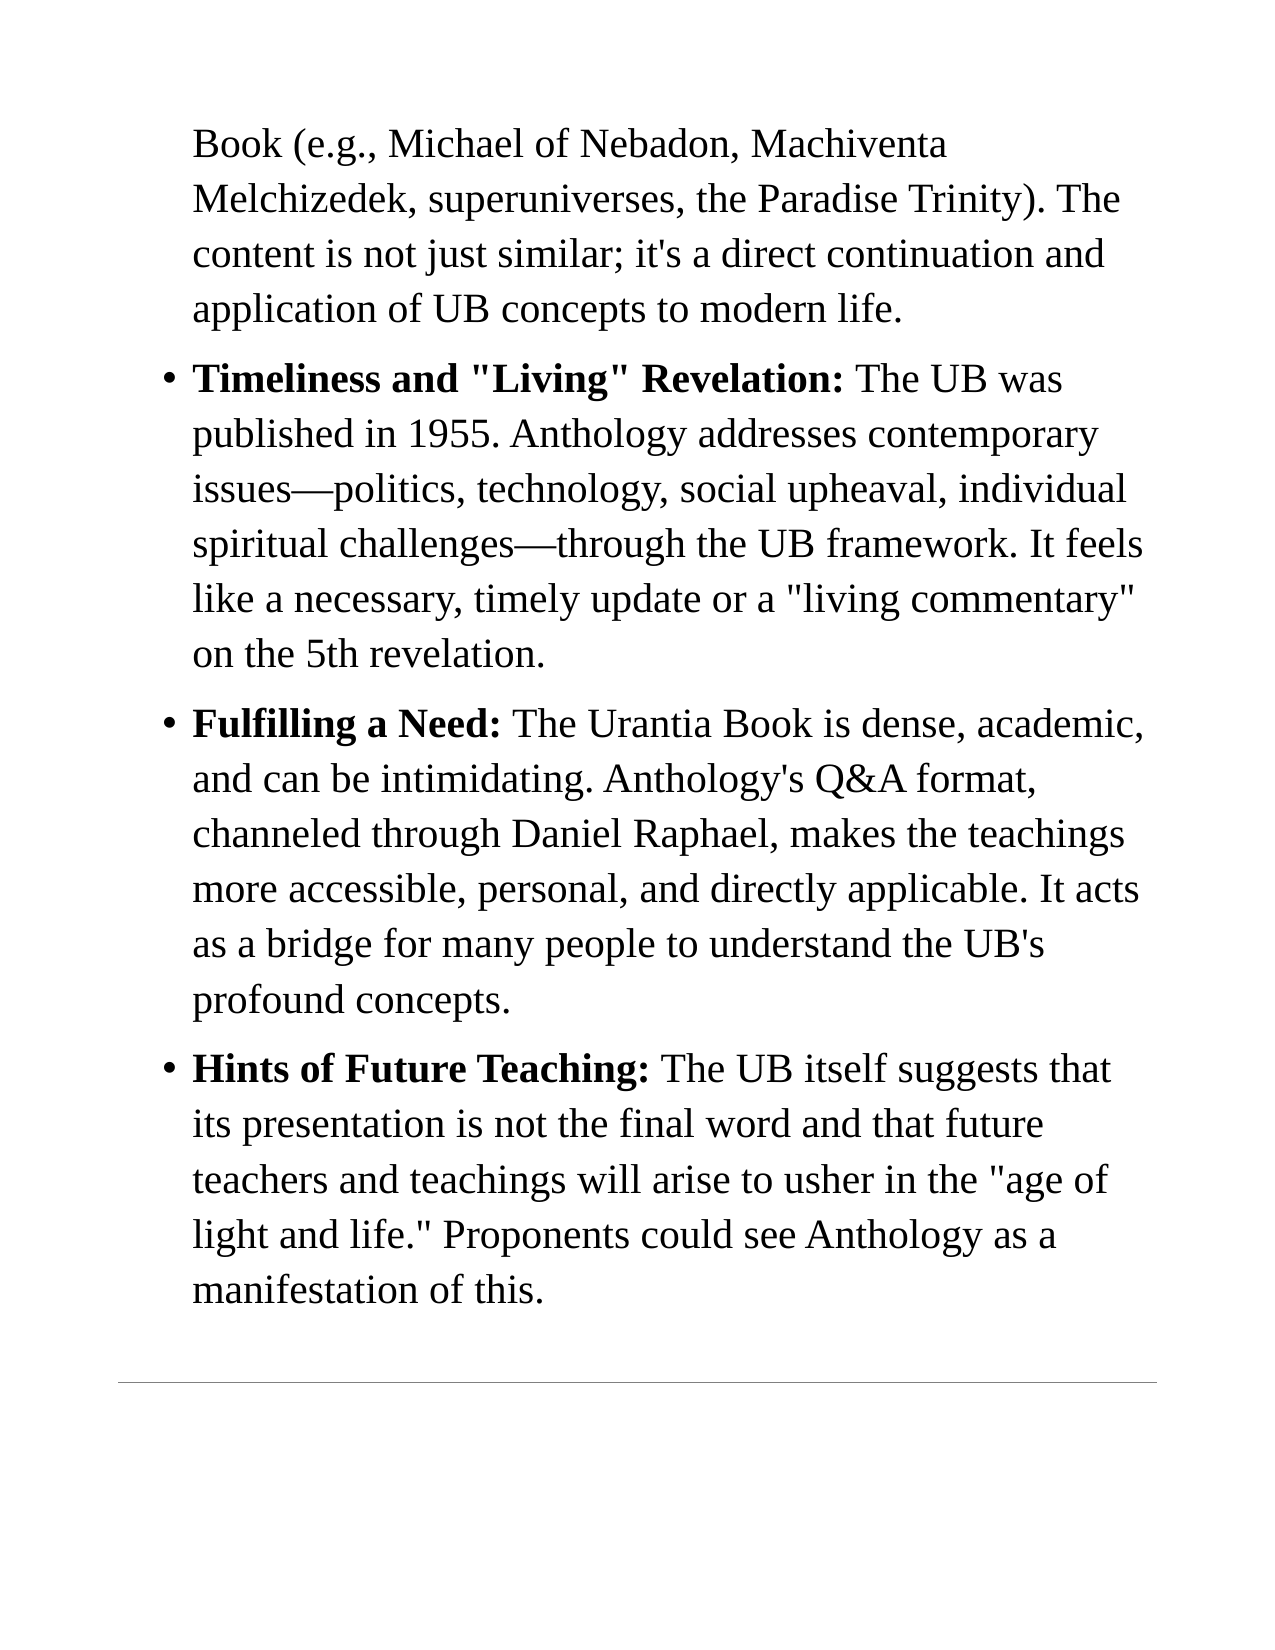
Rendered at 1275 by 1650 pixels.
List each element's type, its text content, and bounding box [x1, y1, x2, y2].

list Hints of Future Teaching: The UB itself suggests that its presentation is not the final word and that future teachers and teachings will arise to usher in the "age of light and life." Proponents could see Anthology as a manifestation of this. [162, 1044, 1157, 1312]
list Timeliness and "Living" Revelation: The UB was published in 1955. Anthology addresses contemporary issues—politics, technology, social upheaval, individual spiritual challenges—through the UB framework. It feels like a necessary, timely update or a "living commentary" on the 5th revelation. [162, 353, 1157, 677]
list Fulfilling a Need: The Urantia Book is dense, academic, and can be intimidating. Anthology's Q&A format, channeled through Daniel Raphael, makes the teachings more accessible, personal, and directly applicable. It acts as a bridge for many people to understand the UB's profound concepts. [162, 698, 1157, 1022]
list Book (e.g., Michael of Nebadon, Machiventa Melchizedek, superuniverses, the Paradise Trinity). The content is not just similar; it's a direct continuation and application of UB concepts to modern life. [162, 118, 1157, 331]
